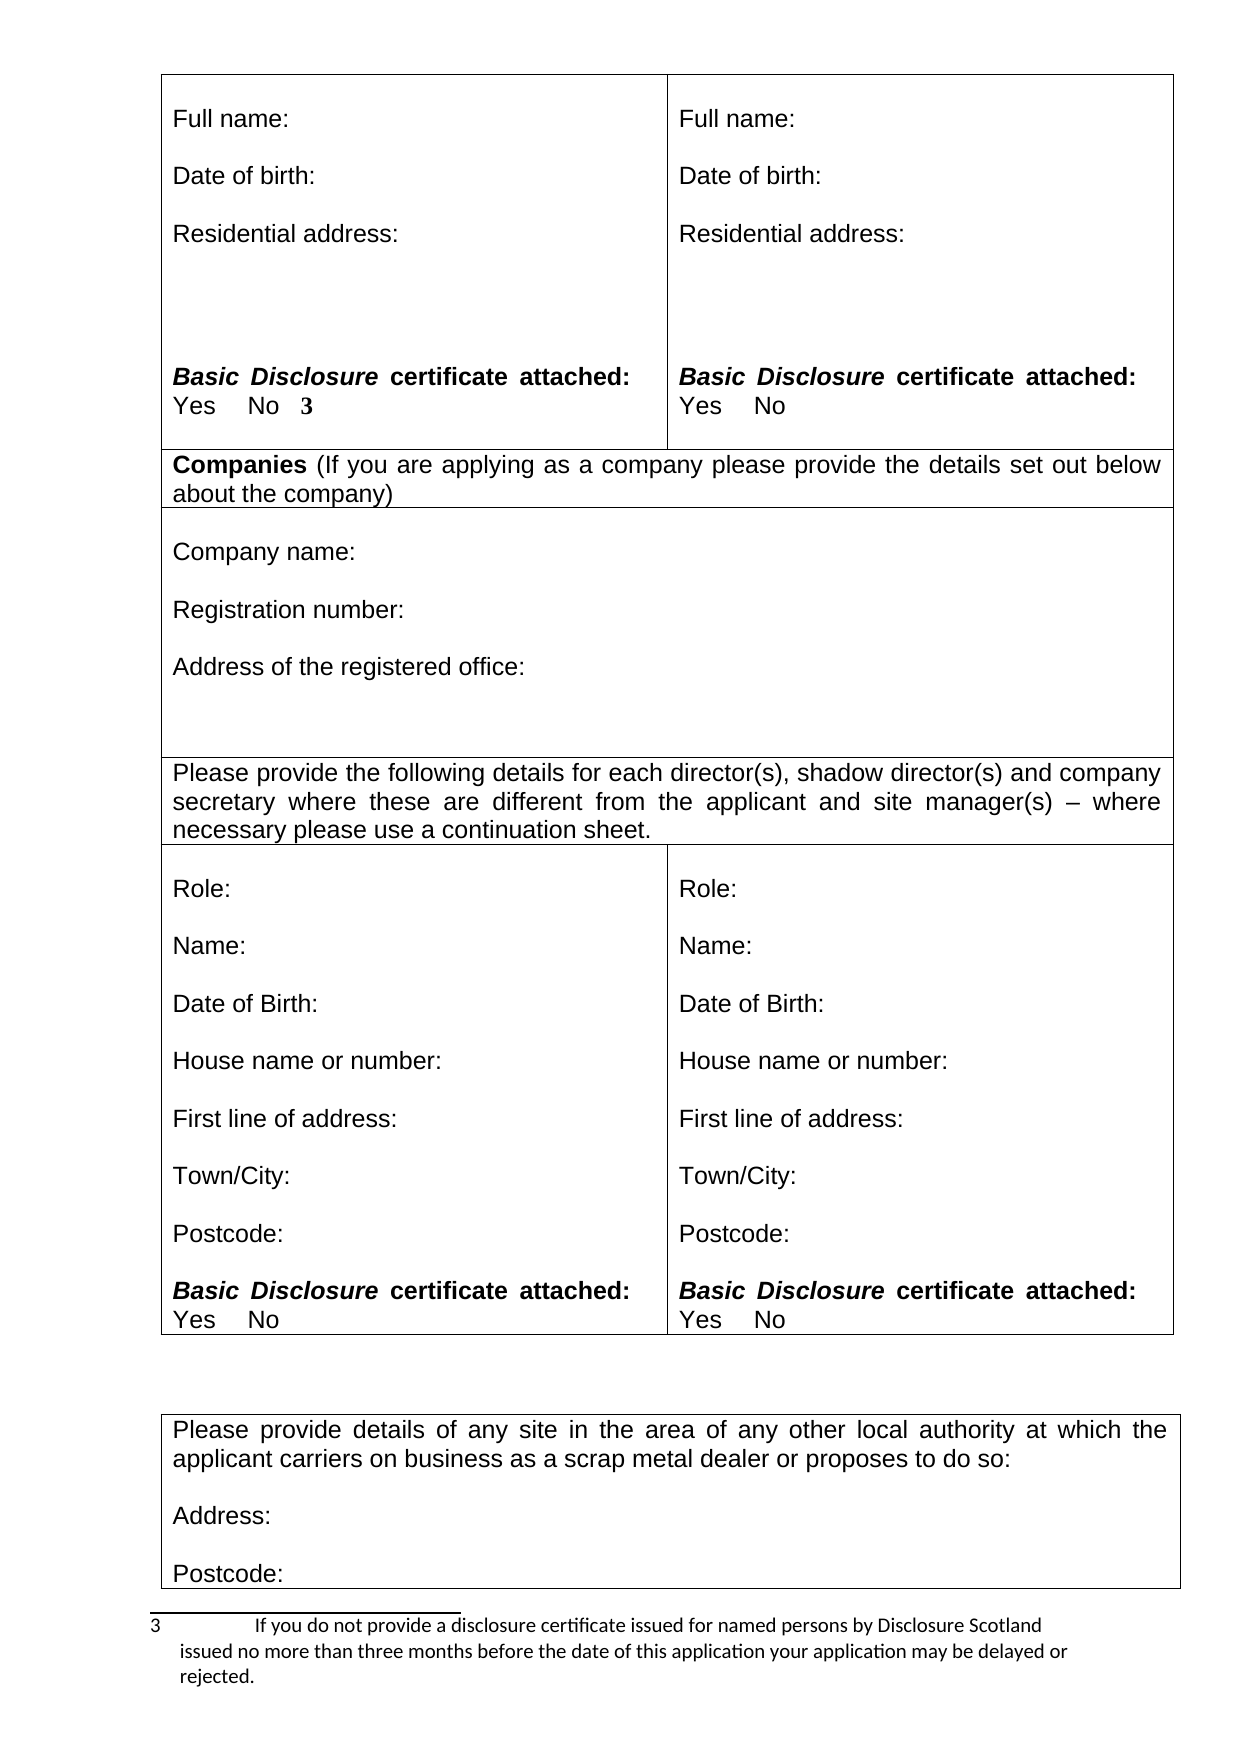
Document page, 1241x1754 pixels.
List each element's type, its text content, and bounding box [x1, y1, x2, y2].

table_cell Companies (If you are applying as a company please provide the details set out below about the company) [162, 450, 1173, 507]
table_cell Company name: Registration number: Address of the registered office: [162, 508, 1173, 757]
table_cell Role: Name: Date of Birth: House name or number: First line of address: Town/City: Postcode: Basic Disclosure certificate attached: Yes No [668, 845, 1173, 1334]
table_cell Please provide the following details for each director(s), shadow director(s) and company secretary where these are different from the applicant and site manager(s) – where necessary please use a continuation sheet. [162, 758, 1173, 844]
table_cell Full name: Date of birth: Residential address: Basic Disclosure certificate attached: Yes No [668, 75, 1173, 449]
table_cell Full name: Date of birth: Residential address: Basic Disclosure certificate attached: Yes No [162, 75, 667, 449]
table_cell Role: Name: Date of Birth: House name or number: First line of address: Town/City: Postcode: Basic Disclosure certificate attached: Yes No [162, 845, 667, 1334]
table_header Please provide details of any site in the area of any other local authority at which the applicant carriers on business as a scrap metal dealer or proposes to do so: Address: Postcode: [162, 1415, 1180, 1587]
